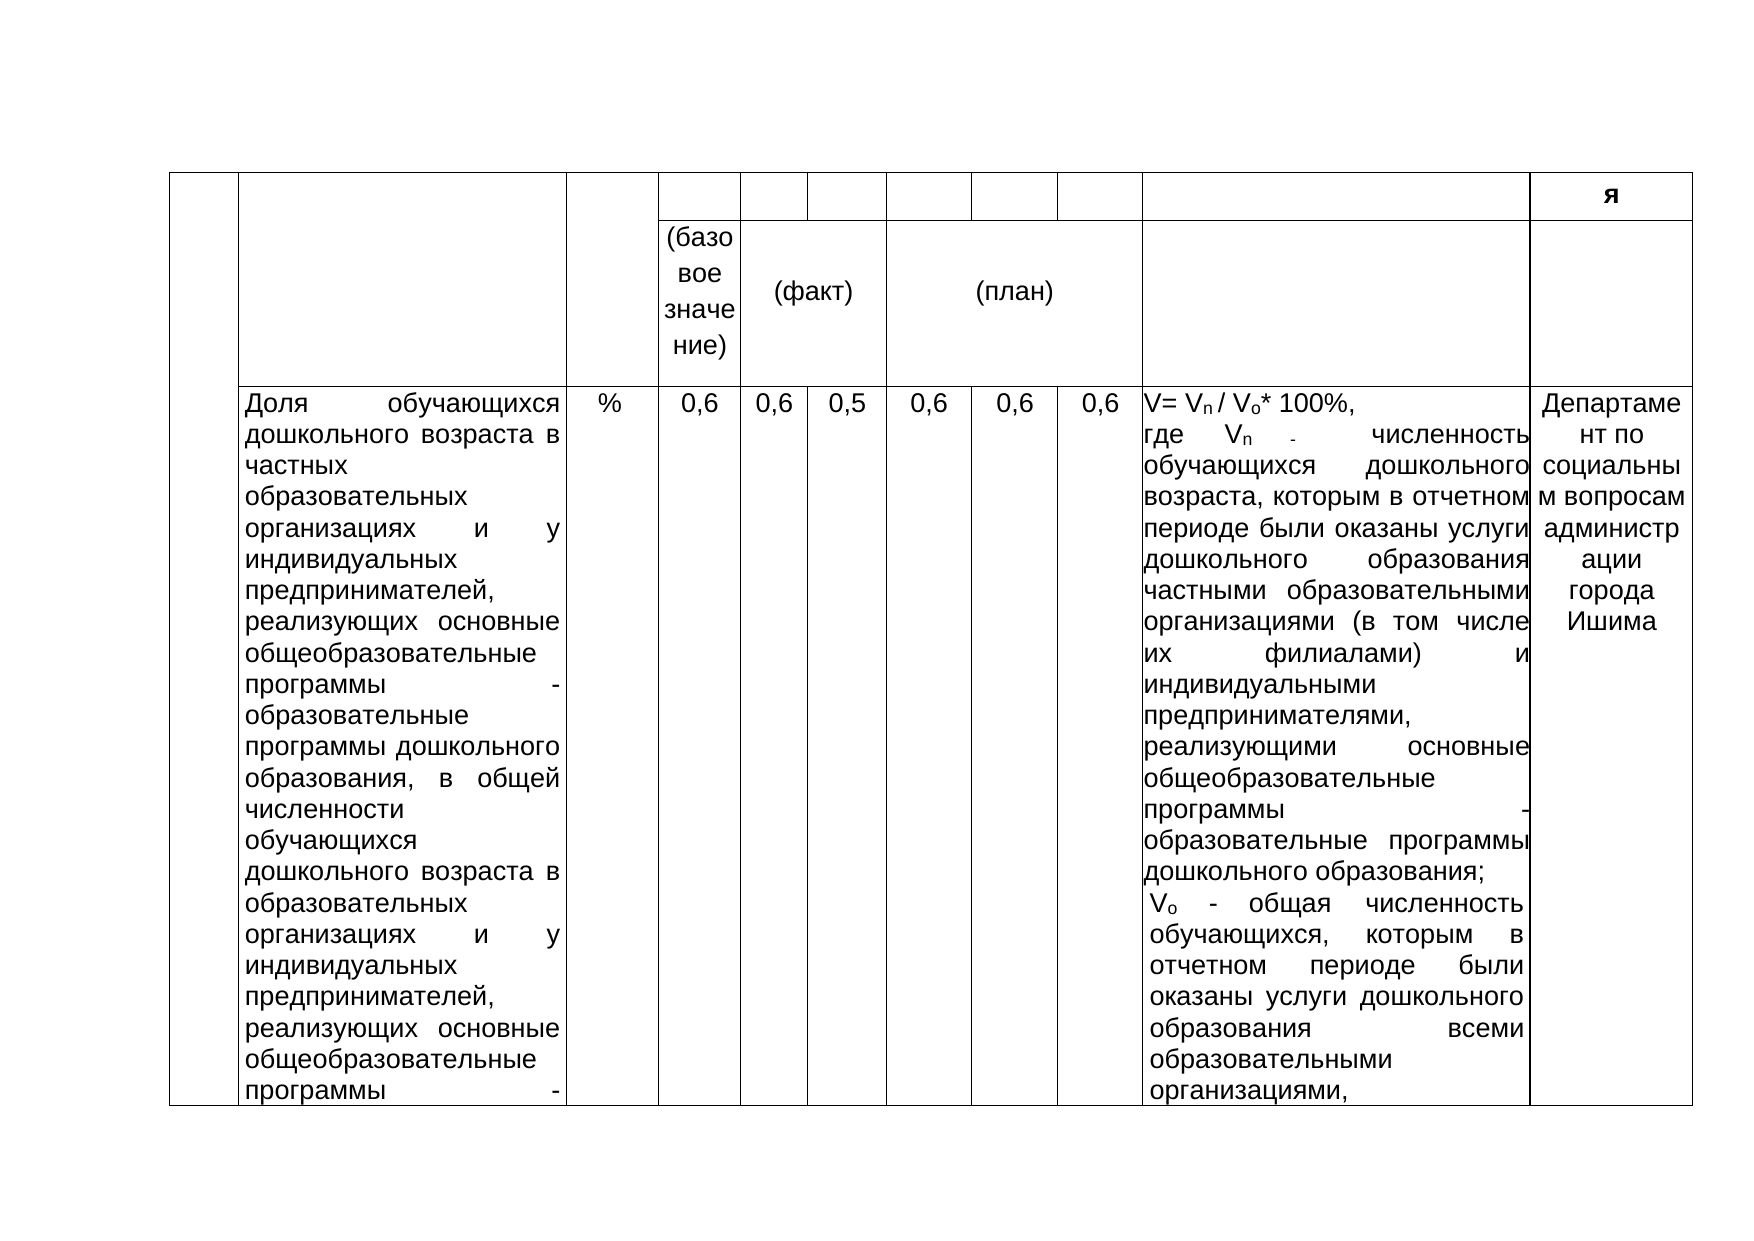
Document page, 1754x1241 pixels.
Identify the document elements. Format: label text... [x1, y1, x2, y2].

table_cell 0,6 [741, 387, 807, 1105]
table_cell [972, 173, 1057, 220]
table_cell 0,6 [972, 387, 1057, 1105]
table_cell [1531, 221, 1692, 386]
table_cell [1143, 221, 1529, 386]
table_cell 0,6 [887, 387, 971, 1105]
table_cell [567, 173, 658, 386]
table_cell [887, 173, 971, 220]
table_cell 0,6 [659, 387, 740, 1105]
table_cell (план) [887, 221, 1142, 386]
table_cell [1058, 173, 1142, 220]
table_cell Доля обучающихся дошкольного возраста в частных образовательных организациях и у индивидуальных предпринимателей, реализующих основные общеобразовательные программы - образовательные программы дошкольного образования, в общей численности обучающихся дошкольного возраста в образовательных организациях и у индивидуальных предпринимателей, реализующих основные общеобразовательные программы [239, 387, 566, 1105]
table_cell [808, 173, 886, 220]
table_cell [1143, 173, 1529, 220]
table_cell % [567, 387, 658, 1105]
table_cell V= Vn / Vo* 100%, где Vn - численность обучающихся дошкольного возраста, которым в отчетном периоде были оказаны услуги дошкольного образования частными образовательными организациями (в том числе их филиалами) и индивидуальными предпринимателями, реализующими основные общеобразовательные программы - образовательные программы дошкольного образования; Vo - общая численность обучающихся, которым в отчетном периоде были оказаны услуги дошкольного образования всеми образовательными организациями, [1143, 387, 1529, 1105]
table_cell [659, 173, 740, 220]
table_cell (факт) [741, 221, 886, 386]
table_cell 0,5 [808, 387, 886, 1105]
table_cell Департамент по социальным вопросам администрации города Ишима [1531, 387, 1692, 1105]
table_cell 0,6 [1058, 387, 1142, 1105]
table_cell [170, 173, 238, 1105]
table_cell [239, 173, 566, 386]
table_cell (базовое значение) [659, 221, 740, 386]
table_cell [741, 173, 807, 220]
table_cell я [1531, 173, 1692, 220]
